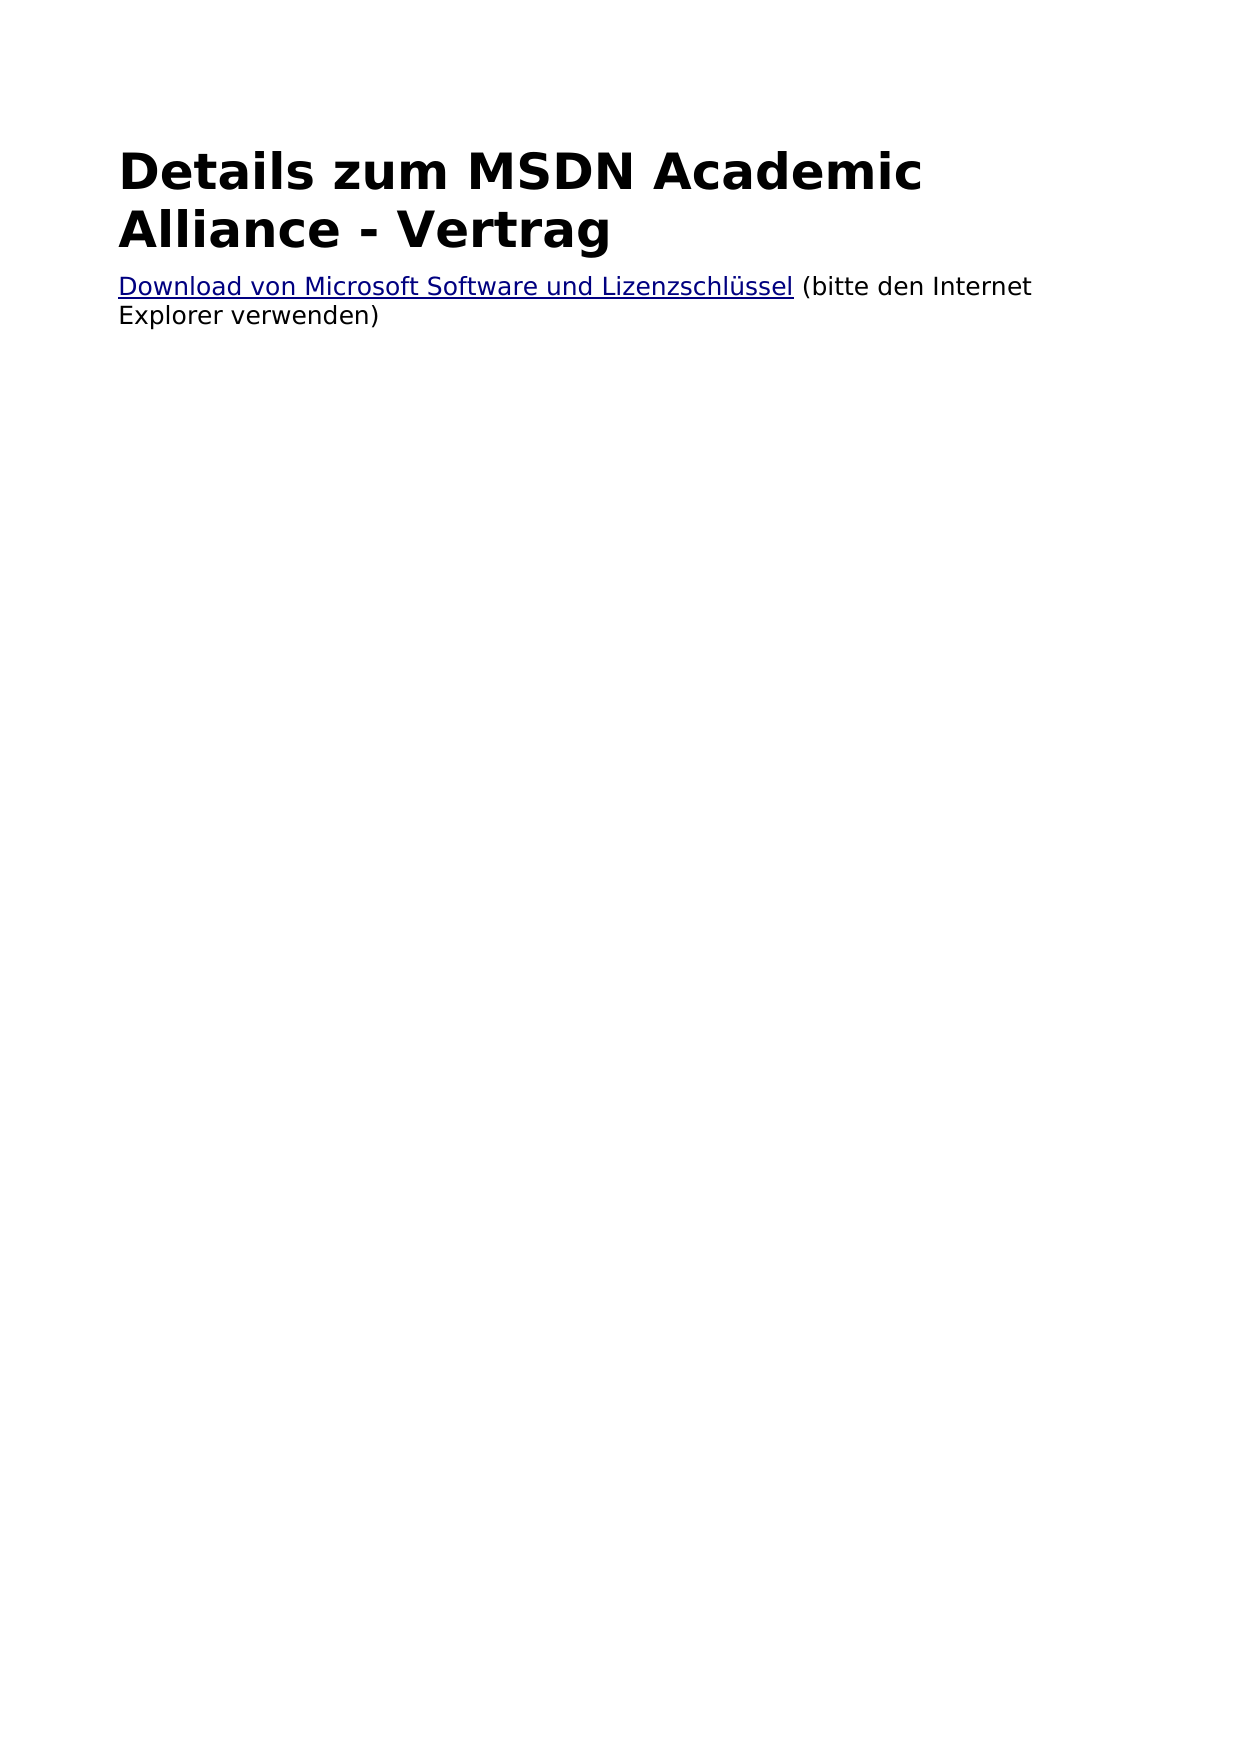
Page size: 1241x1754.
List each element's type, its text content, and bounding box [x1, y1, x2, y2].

text Download von Microsoft Software und Lizenzschlüssel (bitte den Internet Explorer verwenden) [118, 272, 1122, 330]
subtitle Details zum MSDN Academic Alliance - Vertrag [118, 143, 1122, 259]
